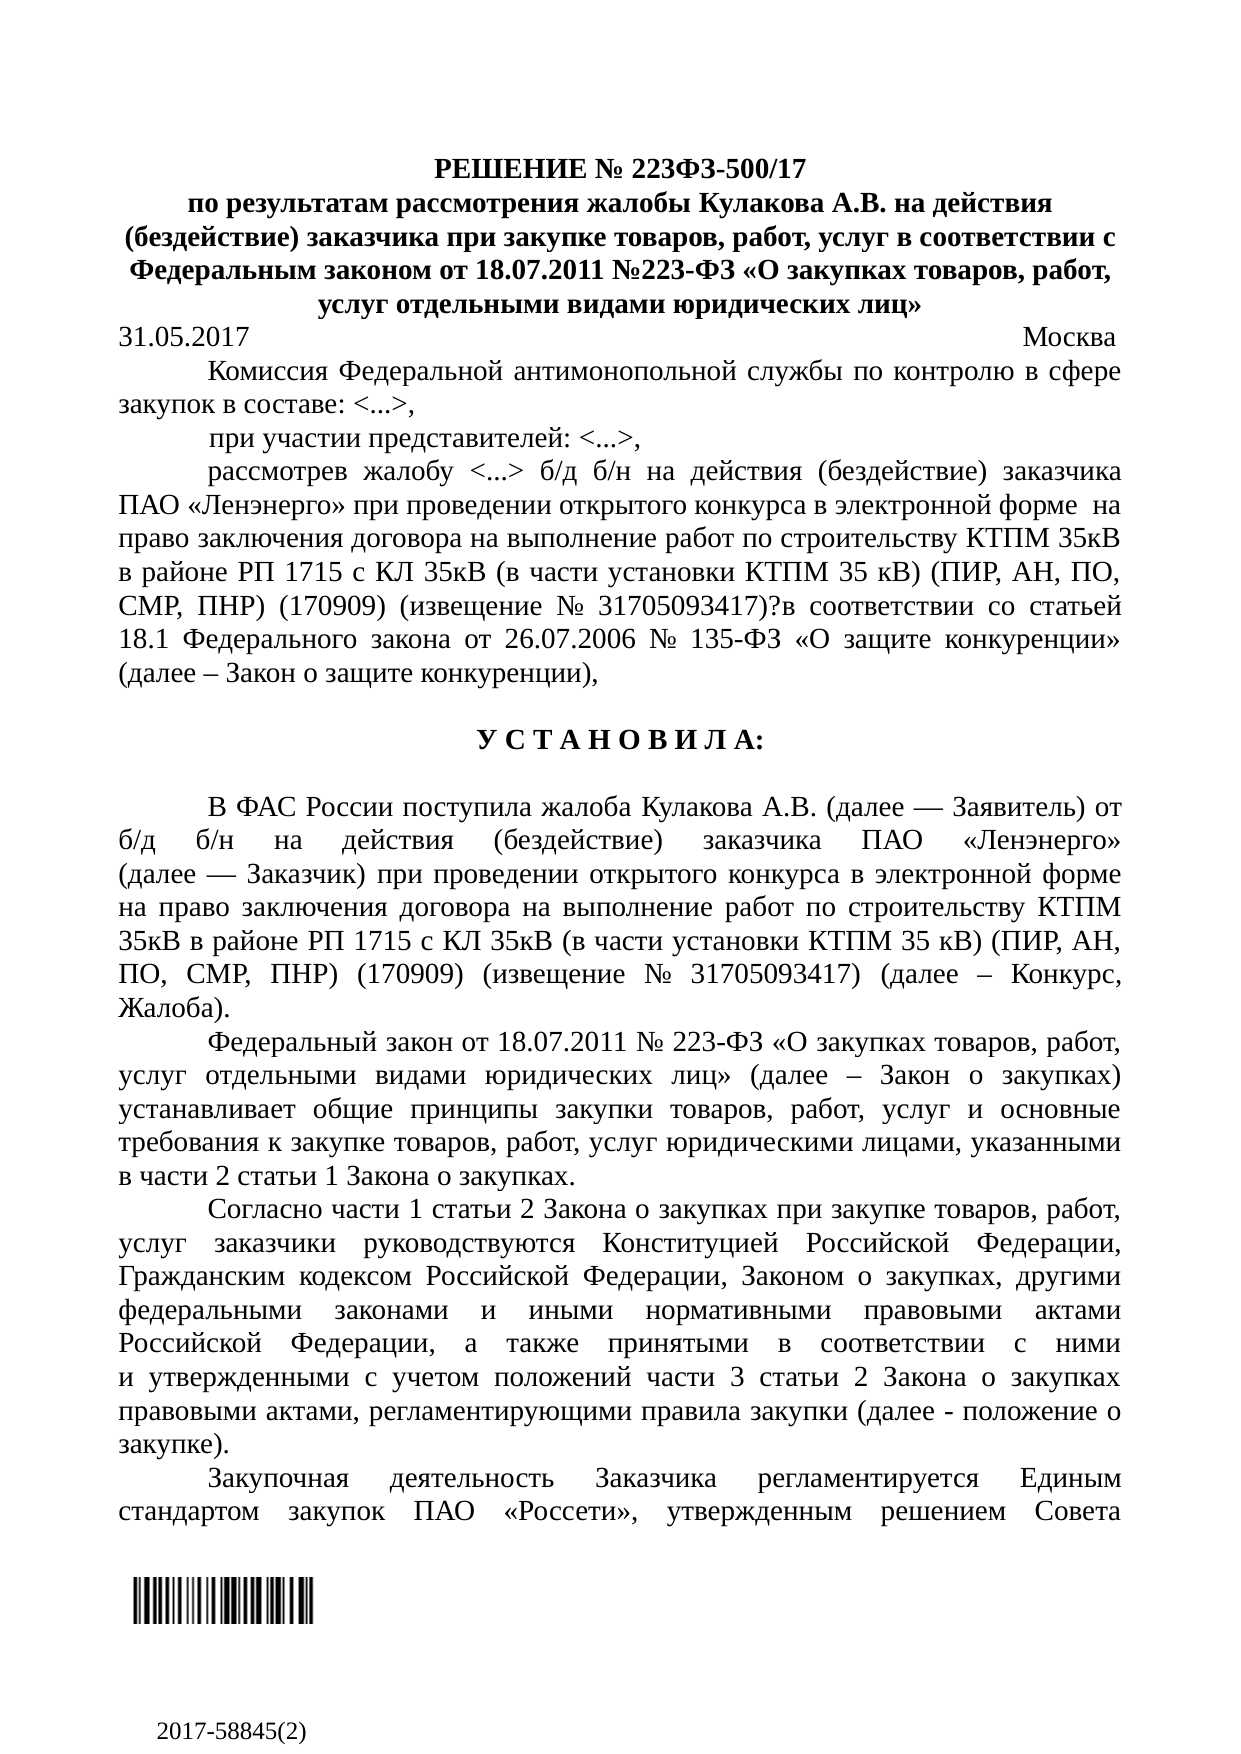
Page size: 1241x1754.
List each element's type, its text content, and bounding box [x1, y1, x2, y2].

text Комиссия Федеральной антимонопольной службы по контролю в сфере закупок в составе: <...>, [118, 353, 1122, 420]
text при участии представителей: <...>, [118, 420, 1122, 453]
text по результатам рассмотрения жалобы Кулакова А.В. на действия (бездействие) заказчика при закупке товаров, работ, услуг в соответствии с Федеральным законом от 18.07.2011 №223-ФЗ «О закупках товаров, работ, услуг отдельными видами юридических лиц» [118, 185, 1122, 319]
text 31.05.2017 Москва [118, 319, 1122, 353]
text Федеральный закон от 18.07.2011 № 223-ФЗ «О закупках товаров, работ, услуг отдельными видами юридических лиц» (далее – Закон о закупках) устанавливает общие принципы закупки товаров, работ, услуг и основные требования к закупке товаров, работ, услуг юридическими лицами, указанными в части 2 статьи 1 Закона о закупках. [118, 1024, 1122, 1191]
picture [118, 1577, 331, 1624]
text Согласно части 1 статьи 2 Закона о закупках при закупке товаров, работ, услуг заказчики руководствуются Конституцией Российской Федерации, Гражданским кодексом Российской Федерации, Законом о закупках, другими федеральными законами и иными нормативными правовыми актами Российской Федерации, а также принятыми в соответствии с ними и утвержденными с учетом положений части 3 статьи 2 Закона о закупках правовыми актами, регламентирующими правила закупки (далее - положение о закупке). [118, 1191, 1122, 1460]
text В ФАС России поступила жалоба Кулакова А.В. (далее — Заявитель) от б/д б/н на действия (бездействие) заказчика ПАО «Ленэнерго» (далее — Заказчик) при проведении открытого конкурса в электронной форме на право заключения договора на выполнение работ по строительству КТПМ 35кВ в районе РП 1715 с КЛ 35кВ (в части установки КТПМ 35 кВ) (ПИР, АН, ПО, СМР, ПНР) (170909) (извещение № 31705093417) (далее – Конкурс, Жалоба). [118, 789, 1122, 1024]
text рассмотрев жалобу <...> б/д б/н на действия (бездействие) заказчика ПАО «Ленэнерго» при проведении открытого конкурса в электронной форме на право заключения договора на выполнение работ по строительству КТПМ 35кВ в районе РП 1715 с КЛ 35кВ (в части установки КТПМ 35 кВ) (ПИР, АН, ПО, СМР, ПНР) (170909) (извещение № 31705093417)?в соответствии со статьей 18.1 Федерального закона от 26.07.2006 № 135-ФЗ «О защите конкуренции» (далее – Закон о защите конкуренции), [118, 453, 1122, 688]
text РЕШЕНИЕ № 223ФЗ-500/17 [118, 152, 1122, 185]
text Закупочная деятельность Заказчика регламентируется Единым стандартом закупок ПАО «Россети», утвержденным решением Совета [118, 1460, 1122, 1527]
text У С Т А Н О В И Л А: [118, 722, 1122, 755]
